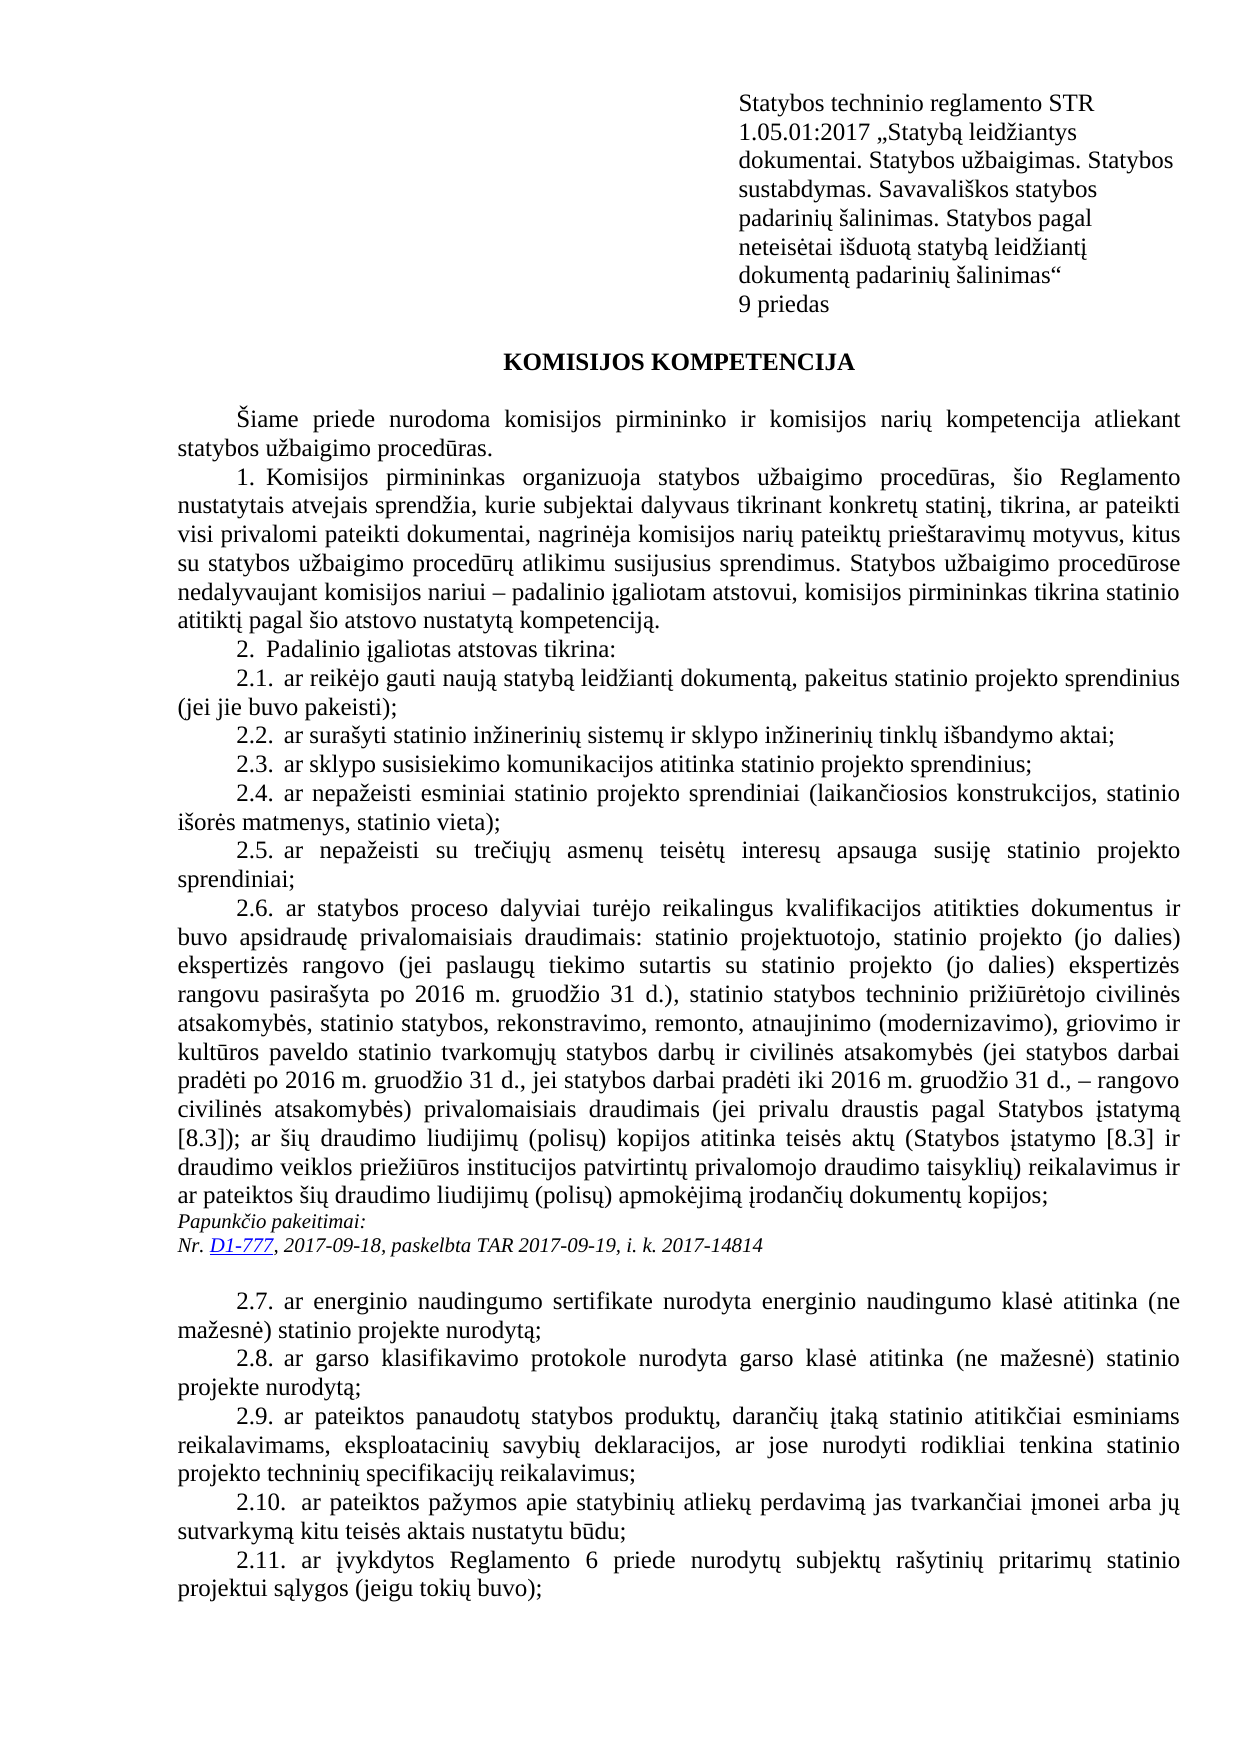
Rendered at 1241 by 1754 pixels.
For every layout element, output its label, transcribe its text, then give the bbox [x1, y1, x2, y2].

text 2.2. ar surašyti statinio inžinerinių sistemų ir sklypo inžinerinių tinklų išbandymo aktai; [177, 720, 1181, 749]
text 2. Padalinio įgaliotas atstovas tikrina: [177, 634, 1181, 663]
text Papunkčio pakeitimai: [177, 1209, 1181, 1233]
text KOMISIJOS KOMPETENCIJA [177, 347, 1181, 375]
text 2.8. ar garso klasifikavimo protokole nurodyta garso klasė atitinka (ne mažesnė) statinio projekte nurodytą; [177, 1343, 1181, 1401]
text 9 priedas [738, 289, 1181, 318]
text Nr. D1-777, 2017-09-18, paskelbta TAR 2017-09-19, i. k. 2017-14814 [177, 1233, 1181, 1257]
text 2.1. ar reikėjo gauti naują statybą leidžiantį dokumentą, pakeitus statinio projekto sprendinius (jei jie buvo pakeisti); [177, 663, 1181, 720]
text 2.4. ar nepažeisti esminiai statinio projekto sprendiniai (laikančiosios konstrukcijos, statinio išorės matmenys, statinio vieta); [177, 778, 1181, 835]
text 2.3. ar sklypo susisiekimo komunikacijos atitinka statinio projekto sprendinius; [177, 749, 1181, 778]
text 2.5. ar nepažeisti su trečiųjų asmenų teisėtų interesų apsauga susiję statinio projekto sprendiniai; [177, 835, 1181, 893]
text 2.9. ar pateiktos panaudotų statybos produktų, darančių įtaką statinio atitikčiai esminiams reikalavimams, eksploatacinių savybių deklaracijos, ar jose nurodyti rodikliai tenkina statinio projekto techninių specifikacijų reikalavimus; [177, 1401, 1181, 1487]
text 1. Komisijos pirmininkas organizuoja statybos užbaigimo procedūras, šio Reglamento nustatytais atvejais sprendžia, kurie subjektai dalyvaus tikrinant konkretų statinį, tikrina, ar pateikti visi privalomi pateikti dokumentai, nagrinėja komisijos narių pateiktų prieštaravimų motyvus, kitus su statybos užbaigimo procedūrų atlikimu susijusius sprendimus. Statybos užbaigimo procedūrose nedalyvaujant komisijos nariui – padalinio įgaliotam atstovui, komisijos pirmininkas tikrina statinio atitiktį pagal šio atstovo nustatytą kompetenciją. [177, 462, 1181, 634]
text 2.10. ar pateiktos pažymos apie statybinių atliekų perdavimą jas tvarkančiai įmonei arba jų sutvarkymą kitu teisės aktais nustatytu būdu; [177, 1487, 1181, 1545]
text Šiame priede nurodoma komisijos pirmininko ir komisijos narių kompetencija atliekant statybos užbaigimo procedūras. [177, 404, 1181, 462]
text 2.11. ar įvykdytos Reglamento 6 priede nurodytų subjektų rašytinių pritarimų statinio projektui sąlygos (jeigu tokių buvo); [177, 1545, 1181, 1602]
text Statybos techninio reglamento STR 1.05.01:2017 „Statybą leidžiantys dokumentai. Statybos užbaigimas. Statybos sustabdymas. Savavališkos statybos padarinių šalinimas. Statybos pagal neteisėtai išduotą statybą leidžiantį dokumentą padarinių šalinimas“ [738, 88, 1181, 289]
text 2.6. ar statybos proceso dalyviai turėjo reikalingus kvalifikacijos atitikties dokumentus ir buvo apsidraudę privalomaisiais draudimais: statinio projektuotojo, statinio projekto (jo dalies) ekspertizės rangovo (jei paslaugų tiekimo sutartis su statinio projekto (jo dalies) ekspertizės rangovu pasirašyta po 2016 m. gruodžio 31 d.), statinio statybos techninio prižiūrėtojo civilinės atsakomybės, statinio statybos, rekonstravimo, remonto, atnaujinimo (modernizavimo), griovimo ir kultūros paveldo statinio tvarkomųjų statybos darbų ir civilinės atsakomybės (jei statybos darbai pradėti po 2016 m. gruodžio 31 d., jei statybos darbai pradėti iki 2016 m. gruodžio 31 d., – rangovo civilinės atsakomybės) privalomaisiais draudimais (jei privalu draustis pagal Statybos įstatymą [8.3]); ar šių draudimo liudijimų (polisų) kopijos atitinka teisės aktų (Statybos įstatymo [8.3] ir draudimo veiklos priežiūros institucijos patvirtintų privalomojo draudimo taisyklių) reikalavimus ir ar pateiktos šių draudimo liudijimų (polisų) apmokėjimą įrodančių dokumentų kopijos; [177, 893, 1181, 1209]
text 2.7. ar energinio naudingumo sertifikate nurodyta energinio naudingumo klasė atitinka (ne mažesnė) statinio projekte nurodytą; [177, 1286, 1181, 1343]
